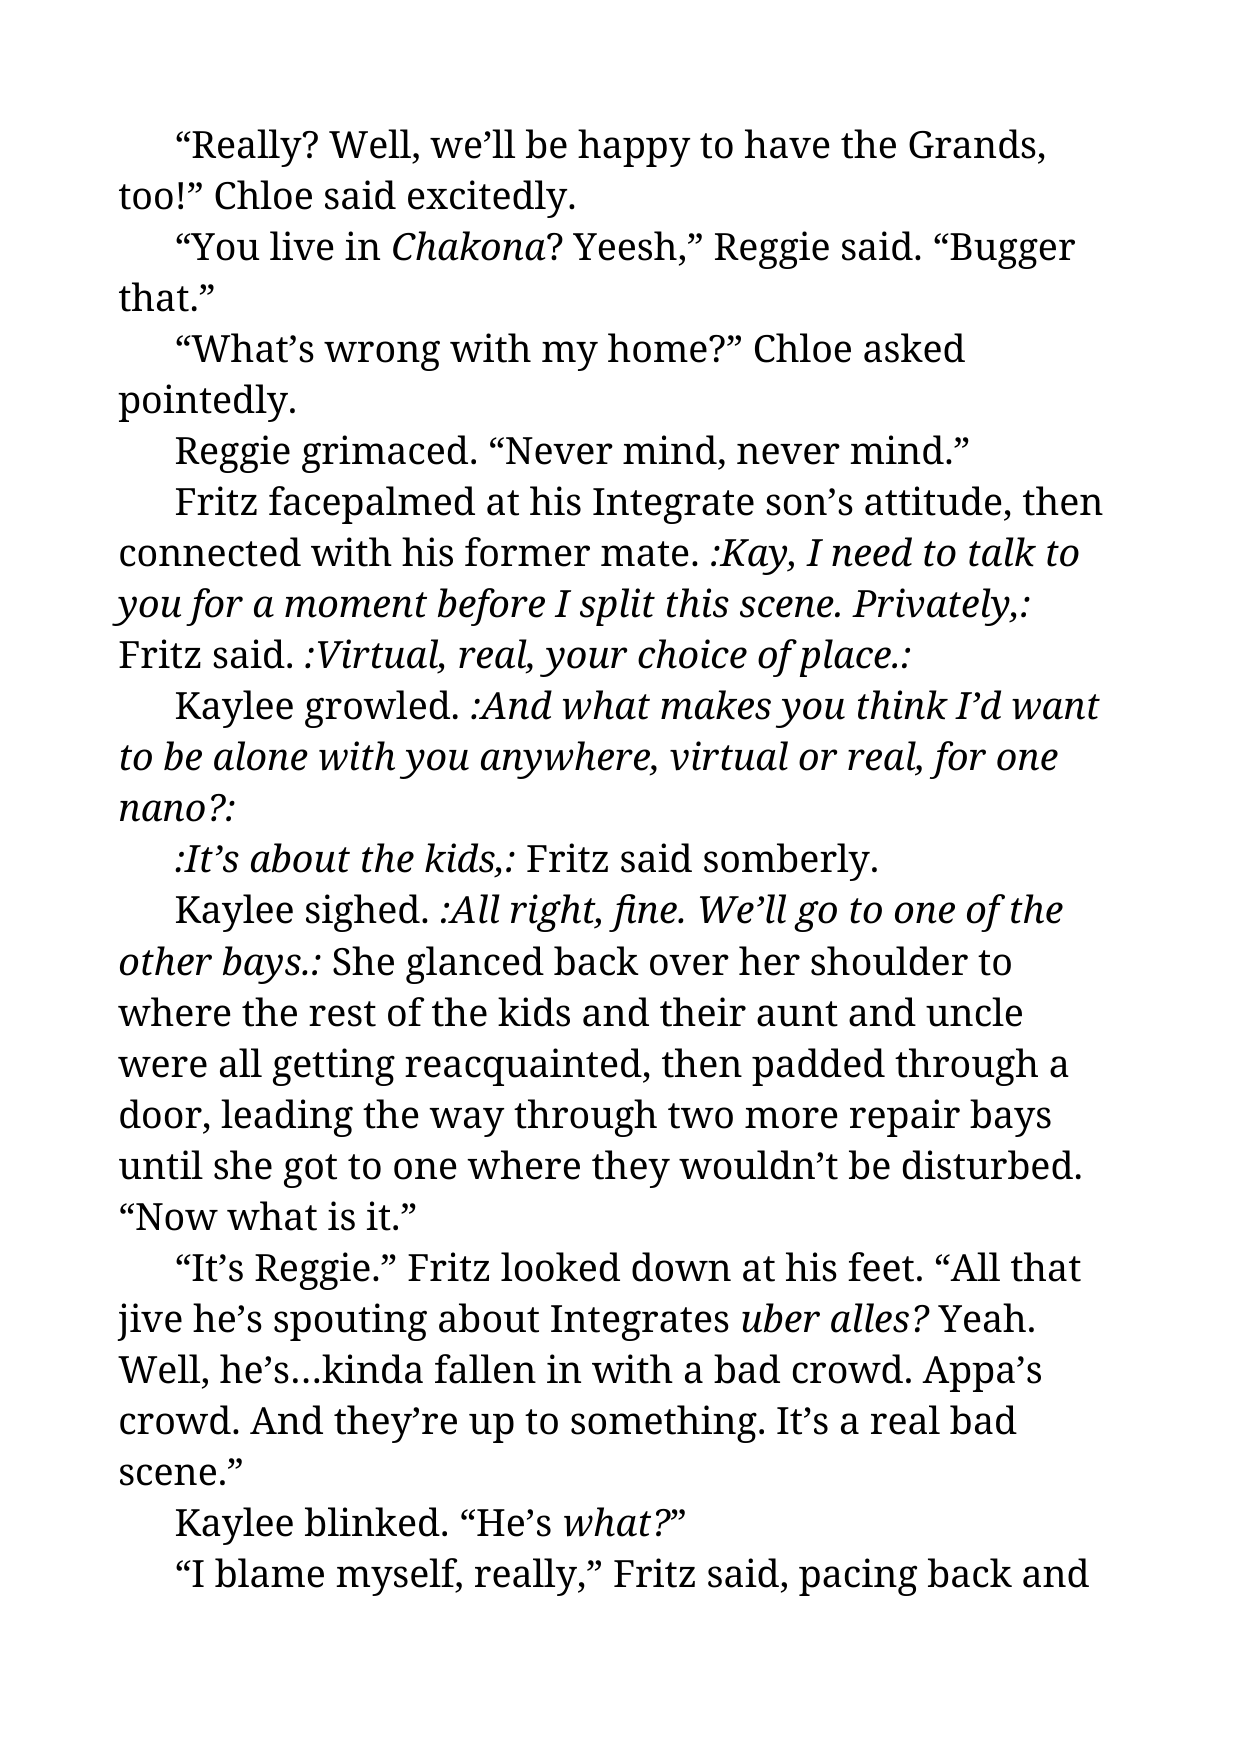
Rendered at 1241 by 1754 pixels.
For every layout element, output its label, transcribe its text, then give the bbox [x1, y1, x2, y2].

text Fritz facepalmed at his Integrate son’s attitude, then connected with his former mate. :Kay, I need to talk to you for a moment before I split this scene. Privately,: Fritz said. :Virtual, real, your choice of place.: [118, 475, 1122, 679]
text “I blame myself, really,” Fritz said, pacing back and [118, 1547, 1122, 1598]
text :It’s about the kids,: Fritz said somberly. [118, 833, 1122, 884]
text “What’s wrong with my home?” Chloe asked pointedly. [118, 322, 1122, 424]
text “Really? Well, we’ll be happy to have the Grands, too!” Chloe said excitedly. [118, 118, 1122, 220]
text Reggie grimaced. “Never mind, never mind.” [118, 424, 1122, 475]
text Kaylee growled. :And what makes you think I’d want to be alone with you anywhere, virtual or real, for one nano?: [118, 679, 1122, 833]
text Kaylee sighed. :All right, fine. We’ll go to one of the other bays.: She glanced back over her shoulder to where the rest of the kids and their aunt and uncle were all getting reacquainted, then padded through a door, leading the way through two more repair bays until she got to one where they wouldn’t be disturbed. “Now what is it.” [118, 884, 1122, 1241]
text Kaylee blinked. “He’s what?” [118, 1496, 1122, 1547]
text “It’s Reggie.” Fritz looked down at his feet. “All that jive he’s spouting about Integrates uber alles? Yeah. Well, he’s…kinda fallen in with a bad crowd. Appa’s crowd. And they’re up to something. It’s a real bad scene.” [118, 1241, 1122, 1496]
text “You live in Chakona? Yeesh,” Reggie said. “Bugger that.” [118, 220, 1122, 322]
